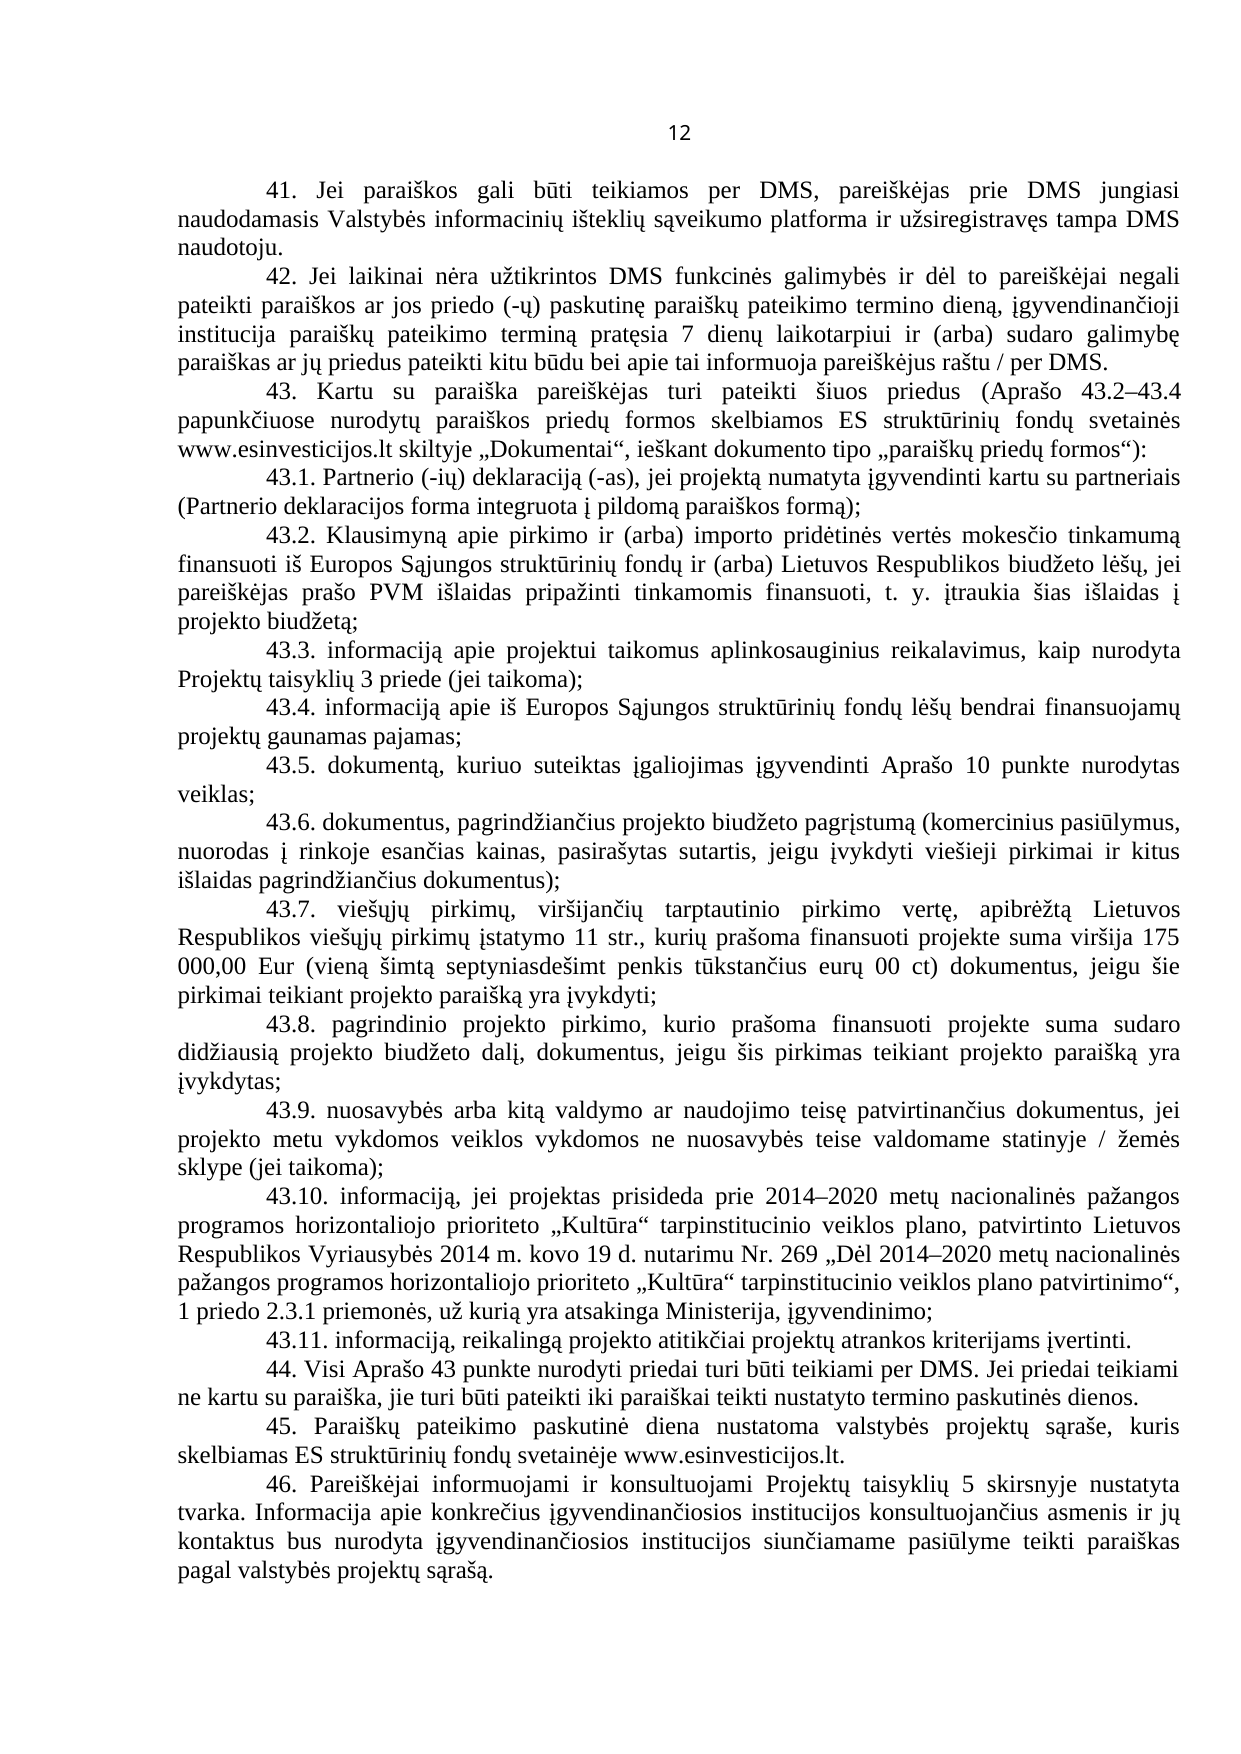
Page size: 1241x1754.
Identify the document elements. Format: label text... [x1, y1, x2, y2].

text 43.7. viešųjų pirkimų, viršijančių tarptautinio pirkimo vertę, apibrėžtą Lietuvos Respublikos viešųjų pirkimų įstatymo 11 str., kurių prašoma finansuoti projekte suma viršija 175 000,00 Eur (vieną šimtą septyniasdešimt penkis tūkstančius eurų 00 ct) dokumentus, jeigu šie pirkimai teikiant projekto paraišką yra įvykdyti; [177, 894, 1181, 1009]
text 43.10. informaciją, jei projektas prisideda prie 2014–2020 metų nacionalinės pažangos programos horizontaliojo prioriteto „Kultūra“ tarpinstitucinio veiklos plano, patvirtinto Lietuvos Respublikos Vyriausybės 2014 m. kovo 19 d. nutarimu Nr. 269 „Dėl 2014–2020 metų nacionalinės pažangos programos horizontaliojo prioriteto „Kultūra“ tarpinstitucinio veiklos plano patvirtinimo“, 1 priedo 2.3.1 priemonės, už kurią yra atsakinga Ministerija, įgyvendinimo; [177, 1181, 1181, 1325]
text 43.9. nuosavybės arba kitą valdymo ar naudojimo teisę patvirtinančius dokumentus, jei projekto metu vykdomos veiklos vykdomos ne nuosavybės teise valdomame statinyje / žemės sklype (jei taikoma); [177, 1095, 1181, 1181]
text 43.2. Klausimyną apie pirkimo ir (arba) importo pridėtinės vertės mokesčio tinkamumą finansuoti iš Europos Sąjungos struktūrinių fondų ir (arba) Lietuvos Respublikos biudžeto lėšų, jei pareiškėjas prašo PVM išlaidas pripažinti tinkamomis finansuoti, t. y. įtraukia šias išlaidas į projekto biudžetą; [177, 520, 1181, 635]
text 43.1. Partnerio (-ių) deklaraciją (-as), jei projektą numatyta įgyvendinti kartu su partneriais (Partnerio deklaracijos forma integruota į pildomą paraiškos formą); [177, 462, 1181, 520]
text 43.4. informaciją apie iš Europos Sąjungos struktūrinių fondų lėšų bendrai finansuojamų projektų gaunamas pajamas; [177, 692, 1181, 750]
text 41. Jei paraiškos gali būti teikiamos per DMS, pareiškėjas prie DMS jungiasi naudodamasis Valstybės informacinių išteklių sąveikumo platforma ir užsiregistravęs tampa DMS naudotoju. [177, 175, 1181, 261]
text 43.5. dokumentą, kuriuo suteiktas įgaliojimas įgyvendinti Aprašo 10 punkte nurodytas veiklas; [177, 750, 1181, 807]
text 43.6. dokumentus, pagrindžiančius projekto biudžeto pagrįstumą (komercinius pasiūlymus, nuorodas į rinkoje esančias kainas, pasirašytas sutartis, jeigu įvykdyti viešieji pirkimai ir kitus išlaidas pagrindžiančius dokumentus); [177, 807, 1181, 894]
text 46. Pareiškėjai informuojami ir konsultuojami Projektų taisyklių 5 skirsnyje nustatyta tvarka. Informacija apie konkrečius įgyvendinančiosios institucijos konsultuojančius asmenis ir jų kontaktus bus nurodyta įgyvendinančiosios institucijos siunčiamame pasiūlyme teikti paraiškas pagal valstybės projektų sąrašą. [177, 1469, 1181, 1584]
text 44. Visi Aprašo 43 punkte nurodyti priedai turi būti teikiami per DMS. Jei priedai teikiami ne kartu su paraiška, jie turi būti pateikti iki paraiškai teikti nustatyto termino paskutinės dienos. [177, 1354, 1181, 1411]
text 42. Jei laikinai nėra užtikrintos DMS funkcinės galimybės ir dėl to pareiškėjai negali pateikti paraiškos ar jos priedo (-ų) paskutinę paraiškų pateikimo termino dieną, įgyvendinančioji institucija paraiškų pateikimo terminą pratęsia 7 dienų laikotarpiui ir (arba) sudaro galimybę paraiškas ar jų priedus pateikti kitu būdu bei apie tai informuoja pareiškėjus raštu / per DMS. [177, 261, 1181, 376]
text 45. Paraiškų pateikimo paskutinė diena nustatoma valstybės projektų sąraše, kuris skelbiamas ES struktūrinių fondų svetainėje www.esinvesticijos.lt. [177, 1411, 1181, 1469]
text 43.11. informaciją, reikalingą projekto atitikčiai projektų atrankos kriterijams įvertinti. [177, 1325, 1181, 1354]
text 43. Kartu su paraiška pareiškėjas turi pateikti šiuos priedus (Aprašo 43.2–43.4 papunkčiuose nurodytų paraiškos priedų formos skelbiamos ES struktūrinių fondų svetainės www.esinvesticijos.lt skiltyje „Dokumentai“, ieškant dokumento tipo „paraiškų priedų formos“): [177, 376, 1181, 462]
text 43.8. pagrindinio projekto pirkimo, kurio prašoma finansuoti projekte suma sudaro didžiausią projekto biudžeto dalį, dokumentus, jeigu šis pirkimas teikiant projekto paraišką yra įvykdytas; [177, 1009, 1181, 1095]
text 43.3. informaciją apie projektui taikomus aplinkosauginius reikalavimus, kaip nurodyta Projektų taisyklių 3 priede (jei taikoma); [177, 635, 1181, 692]
